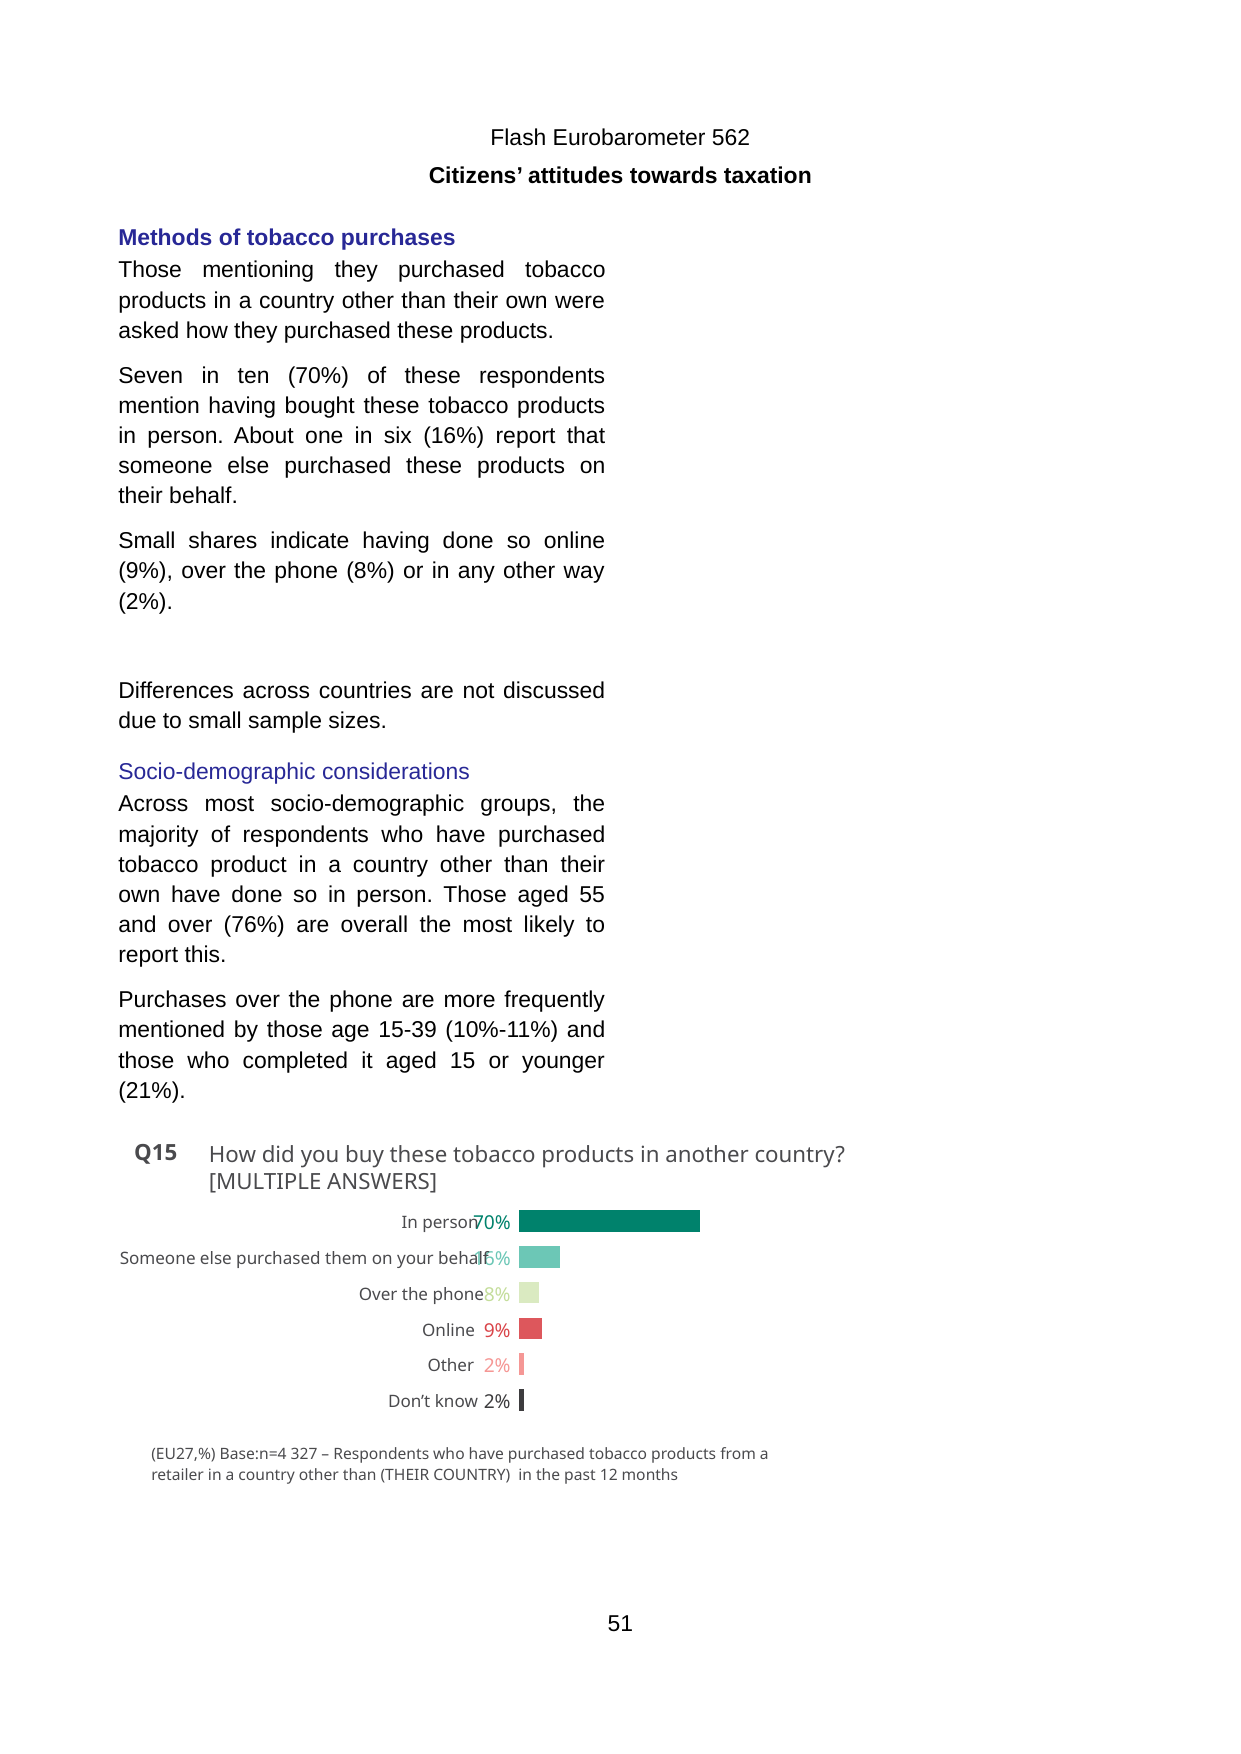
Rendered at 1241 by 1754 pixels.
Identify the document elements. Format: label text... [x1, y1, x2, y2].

text Across most socio-demographic groups, the majority of respondents who have purchased tobacco product in a country other than their own have done so in person. Those aged 55 and over (76%) are overall the most likely to report this. [118, 790, 605, 968]
text Purchases over the phone are more frequently mentioned by those age 15-39 (10%-11%) and those who completed it aged 15 or younger (21%). [118, 986, 605, 1103]
text Differences across countries are not discussed due to small sample sizes. [118, 677, 605, 734]
text Small shares indicate having done so online (9%), over the phone (8%) or in any other way (2%). [118, 527, 605, 614]
text Those mentioning they purchased tobacco products in a country other than their own were asked how they purchased these products. [118, 256, 605, 343]
text Methods of tobacco purchases [118, 224, 605, 250]
text Seven in ten (70%) of these respondents mention having bought these tobacco products in person. About one in six (16%) report that someone else purchased these products on their behalf. [118, 362, 605, 509]
text Socio-demographic considerations [118, 758, 605, 784]
